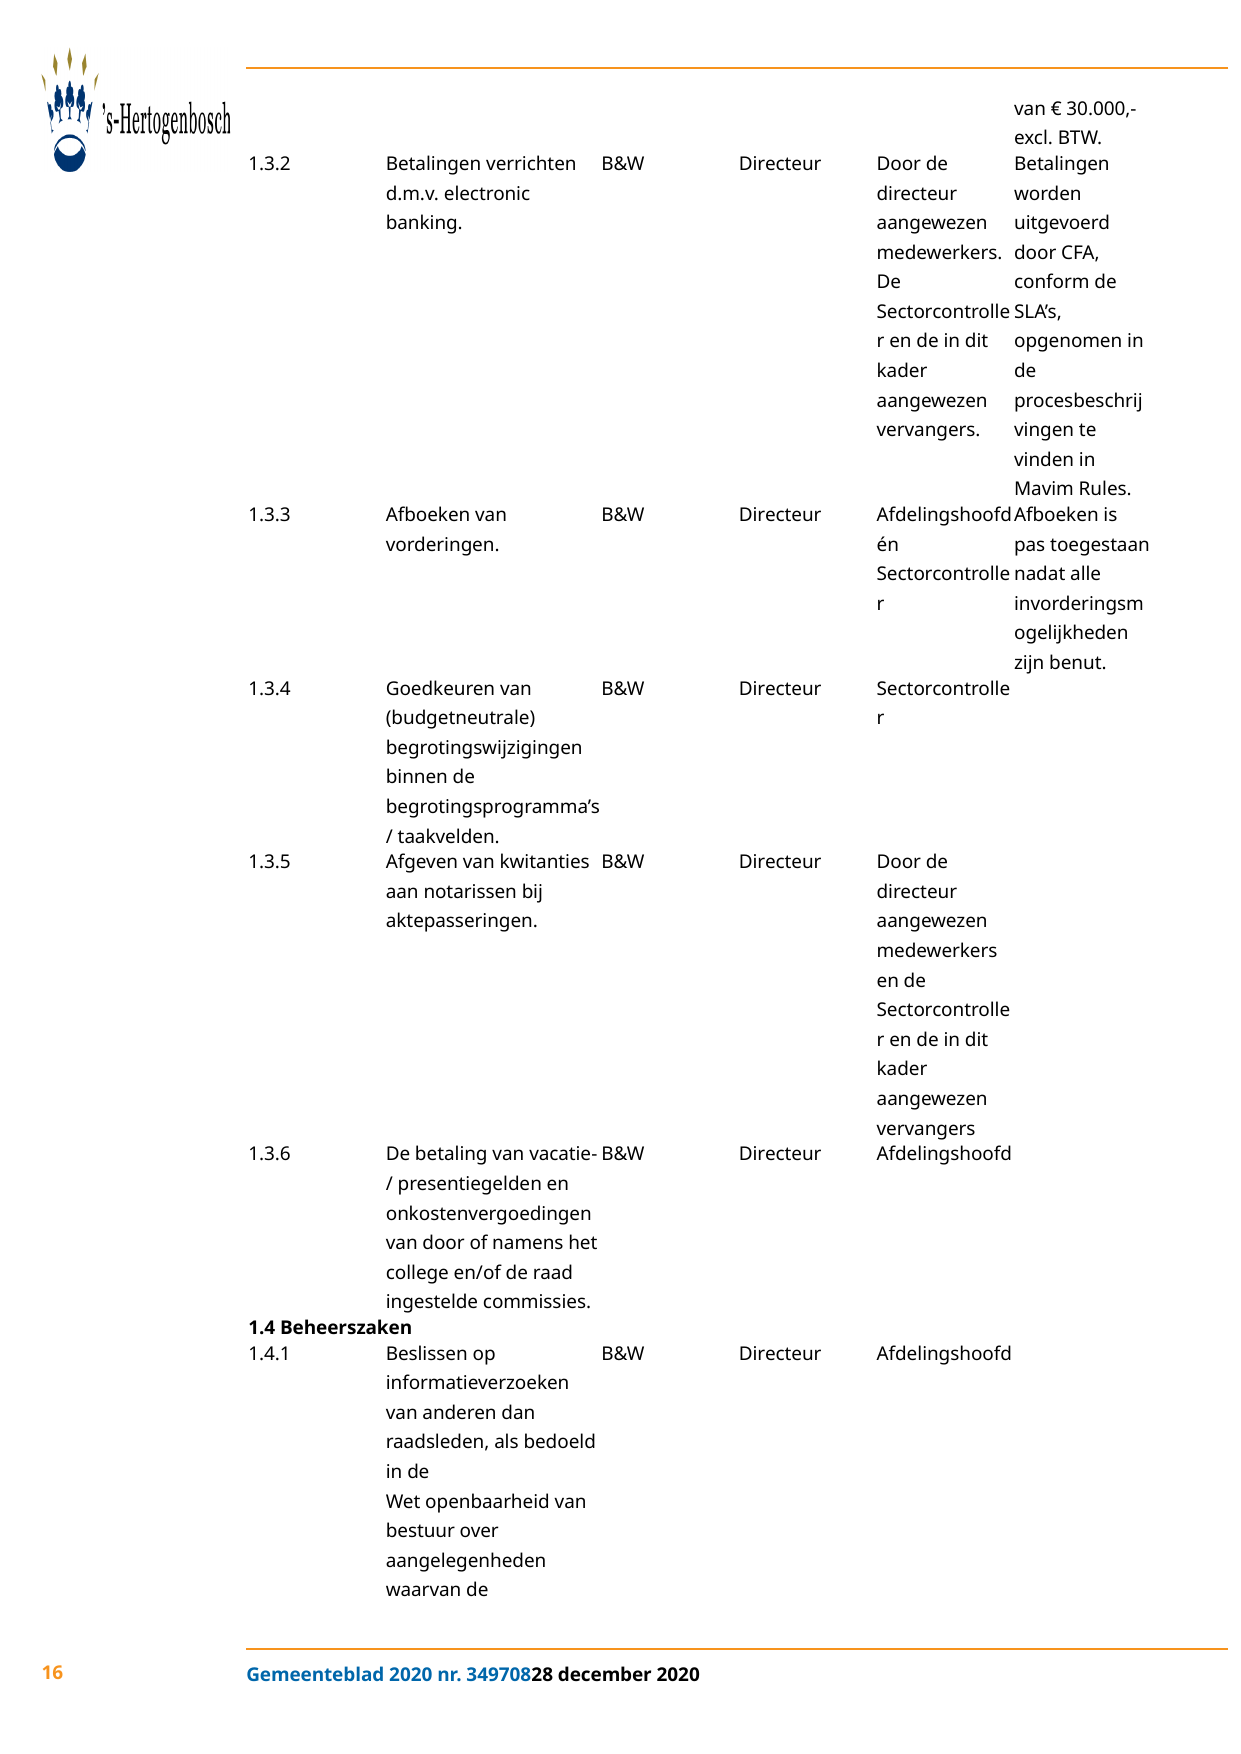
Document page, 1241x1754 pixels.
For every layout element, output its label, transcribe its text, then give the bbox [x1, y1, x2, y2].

table_cell Goedkeuren van (budgetneutrale) begrotingswijzigingen binnen de begrotingsprogramma’s / taakvelden. [386, 675, 601, 848]
table_cell Betalingen worden uitgevoerd door CFA, conform de SLA’s, opgenomen in de procesbeschrijvingen te vinden in Mavim Rules. [1014, 150, 1152, 501]
table_cell Afdelingshoofd [876, 1141, 1014, 1314]
table_cell B&W [601, 501, 739, 675]
table_cell De betaling van vacatie- / presentiegelden en onkostenvergoedingen van door of namens het college en/of de raad ingestelde commissies. [386, 1141, 601, 1314]
table_cell Directeur [739, 1340, 876, 1602]
picture [41, 47, 231, 172]
table_cell Afboeken van vorderingen. [386, 501, 601, 675]
table_cell Afgeven van kwitanties aan notarissen bij aktepasseringen. [386, 849, 601, 1141]
table_cell [601, 95, 739, 150]
table_cell Betalingen verrichten d.m.v. electronic banking. [386, 150, 601, 501]
table_cell Directeur [739, 849, 876, 1141]
table_cell Door de directeur aangewezen medewerkers en de Sectorcontroller en de in dit kader aangewezen vervangers [876, 849, 1014, 1141]
table_cell 1.3.6 [248, 1141, 386, 1314]
table_cell Directeur [739, 1141, 876, 1314]
table_cell Directeur [739, 501, 876, 675]
table_cell 1.3.5 [248, 849, 386, 1141]
table_cell Afdelingshoofd én Sectorcontroller [876, 501, 1014, 675]
table_cell [1014, 1340, 1152, 1602]
table_cell 1.4 Beheerszaken [248, 1314, 1152, 1340]
table_cell 1.3.2 [248, 150, 386, 501]
table_cell [1014, 1141, 1152, 1314]
table_cell [1014, 849, 1152, 1141]
table_cell van € 30.000,- excl. BTW. [1014, 95, 1152, 150]
table_cell Directeur [739, 150, 876, 501]
table_cell 1.3.4 [248, 675, 386, 848]
table_cell [248, 95, 386, 150]
table_cell Sectorcontroller [876, 675, 1014, 848]
table_cell [876, 95, 1014, 150]
table_cell B&W [601, 1340, 739, 1602]
table_cell Afdelingshoofd [876, 1340, 1014, 1602]
table_cell [1014, 675, 1152, 848]
table_cell 1.3.3 [248, 501, 386, 675]
table_cell B&W [601, 849, 739, 1141]
table_cell Beslissen op informatieverzoeken van anderen dan raadsleden, als bedoeld in de Wet openbaarheid van bestuur over aangelegenheden waarvan de [386, 1340, 601, 1602]
table_cell 1.4.1 [248, 1340, 386, 1602]
table_cell Door de directeur aangewezen medewerkers. De Sectorcontroller en de in dit kader aangewezen vervangers. [876, 150, 1014, 501]
table_cell B&W [601, 150, 739, 501]
table_cell B&W [601, 675, 739, 848]
table_cell B&W [601, 1141, 739, 1314]
table_cell Directeur [739, 675, 876, 848]
table_cell Afboeken is pas toegestaan nadat alle invorderingsmogelijkheden zijn benut. [1014, 501, 1152, 675]
table_cell [739, 95, 876, 150]
table_cell [386, 95, 601, 150]
